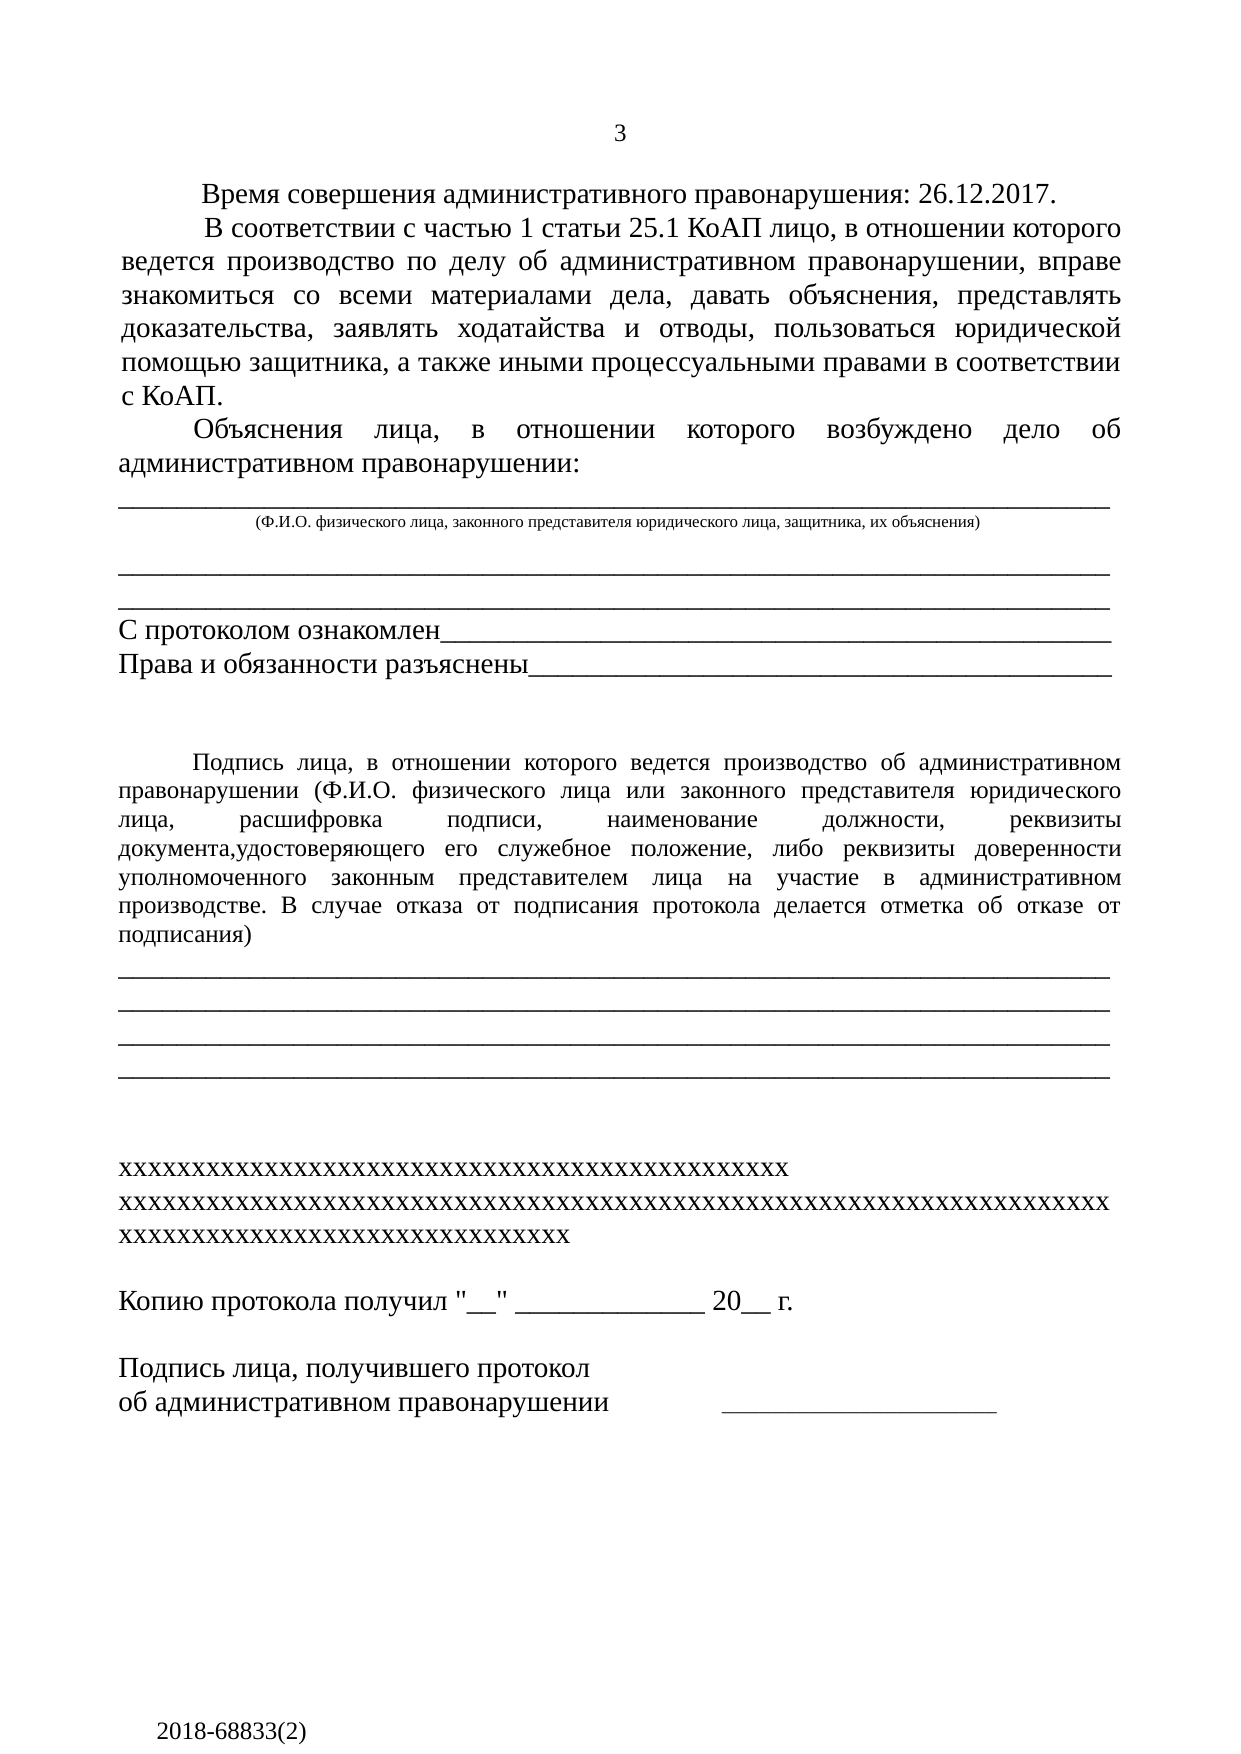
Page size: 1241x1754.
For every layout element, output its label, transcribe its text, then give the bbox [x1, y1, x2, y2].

text Копию протокола получил "__" _____________ 20__ г. [118, 1283, 1122, 1317]
text С протоколом ознакомлен______________________________________________ [118, 612, 1122, 646]
text Подпись лица, в отношении которого ведется производство об административном правонарушении (Ф.И.О. физического лица или законного представителя юридического лица, расшифровка подписи, наименование должности, реквизиты документа,удостоверяющего его служебное положение, либо реквизиты доверенности уполномоченного законным представителем лица на участие в административном производстве. В случае отказа от подписания протокола делается отметка об отказе от подписания) [118, 747, 1122, 948]
text хххххххххххххххххххххххххххххххххххххххххххххх [118, 1149, 1122, 1183]
text ________________________________________________________________________________________________________________________________________ [118, 1015, 1122, 1082]
text Время совершения административного правонарушения: 26.12.2017. [121, 176, 1122, 210]
text Подпись лица, получившего протокол [118, 1350, 1122, 1384]
text об административном правонарушении ______________________ [118, 1384, 1122, 1417]
text (Ф.И.О. физического лица, законного представителя юридического лица, защитника, их объяснения) [118, 512, 1122, 545]
text Объяснения лица, в отношении которого возбуждено дело об административном правонарушении: [118, 411, 1122, 478]
text ________________________________________________________________________________________________________________________________________ [118, 948, 1122, 1015]
text В соответствии с частью 1 статьи 25.1 КоАП лицо, в отношении которого ведется производство по делу об административном правонарушении, вправе знакомиться со всеми материалами дела, давать объяснения, представлять доказательства, заявлять ходатайства и отводы, пользоваться юридической помощью защитника, а также иными процессуальными правами в соответствии с КоАП. [121, 210, 1122, 411]
text ________________________________________________________________________________________________________________________________________ [118, 545, 1122, 612]
text ____________________________________________________________________ [118, 478, 1122, 512]
text ххххххххххххххххххххххххххххххххххххххххххххххххххххххххххххххххххххххххххххххххххххххххххххххххххх [118, 1183, 1122, 1250]
text Права и обязанности разъяснены________________________________________ [118, 646, 1122, 679]
